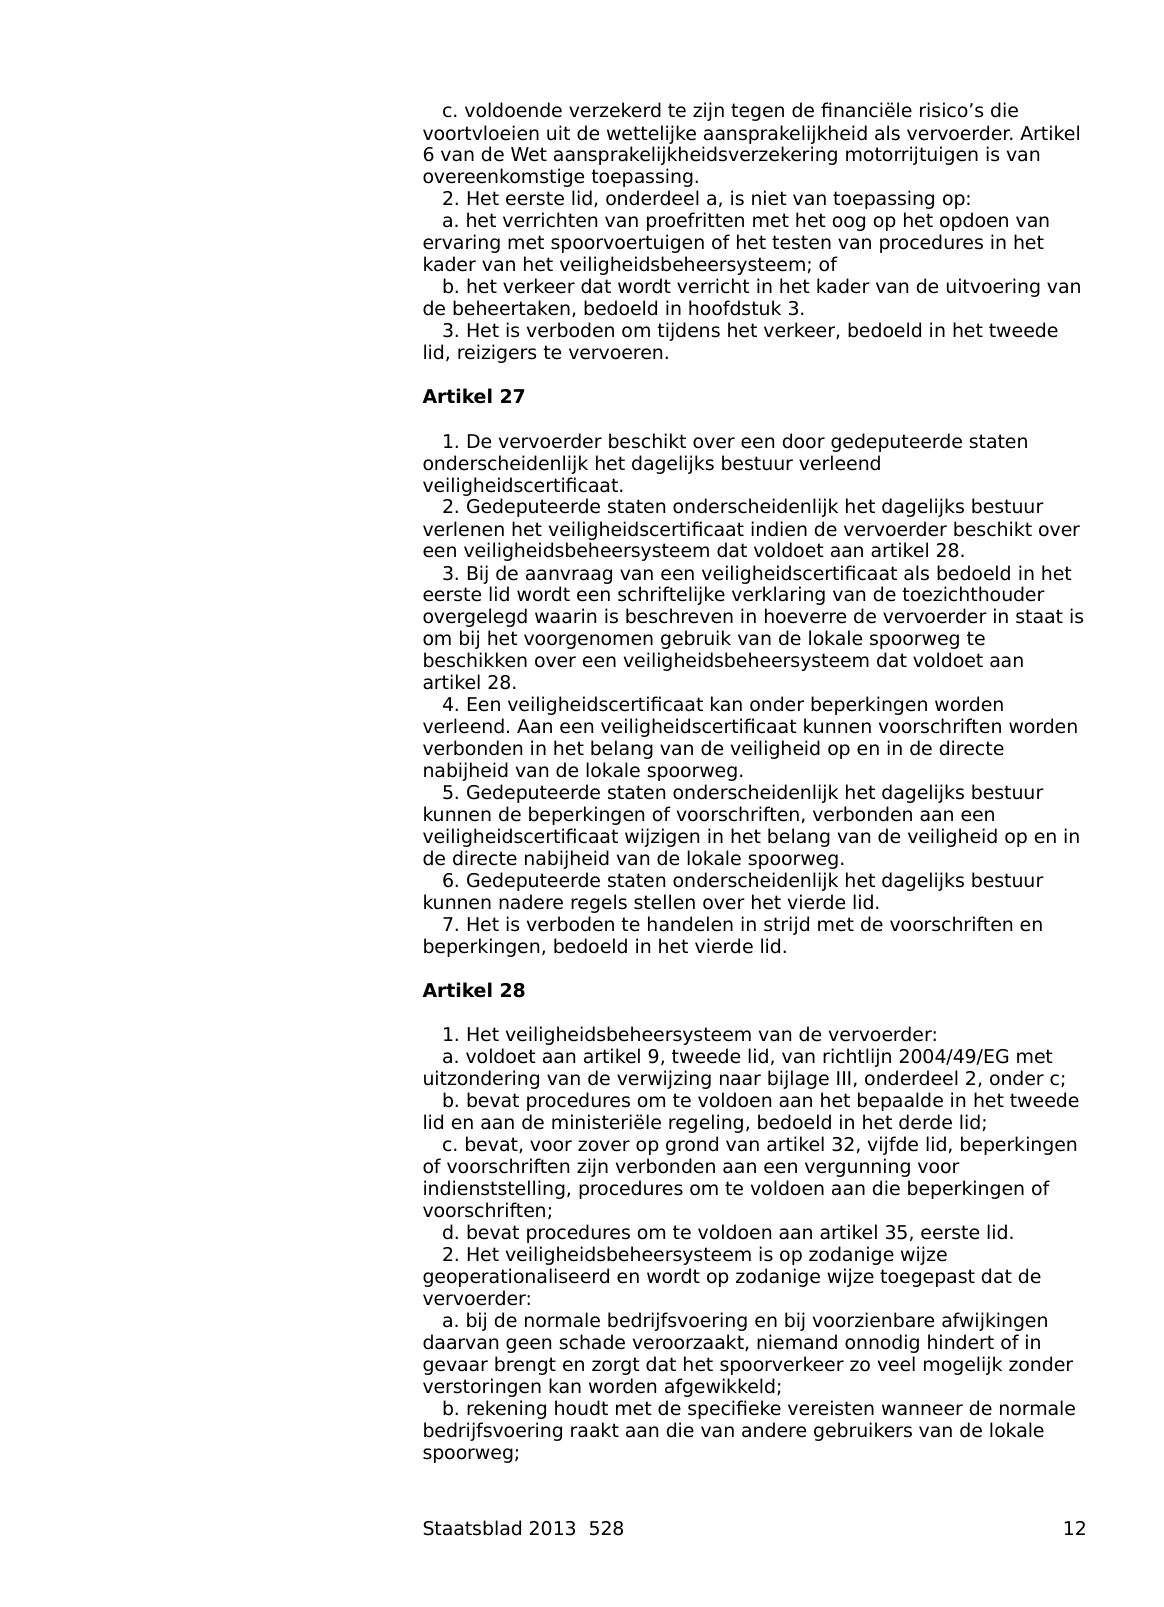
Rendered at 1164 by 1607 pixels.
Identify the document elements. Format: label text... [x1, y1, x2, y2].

text a. het verrichten van proefritten met het oog op het opdoen van ervaring met spoorvoertuigen of het testen van procedures in het kader van het veiligheidsbeheersysteem; of [422, 210, 1087, 276]
text 3. Bij de aanvraag van een veiligheidscertificaat als bedoeld in het eerste lid wordt een schriftelijke verklaring van de toezichthouder overgelegd waarin is beschreven in hoeverre de vervoerder in staat is om bij het voorgenomen gebruik van de lokale spoorweg te beschikken over een veiligheidsbeheersysteem dat voldoet aan artikel 28. [422, 562, 1087, 694]
text b. het verkeer dat wordt verricht in het kader van de uitvoering van de beheertaken, bedoeld in hoofdstuk 3. [422, 276, 1087, 320]
text 4. Een veiligheidscertificaat kan onder beperkingen worden verleend. Aan een veiligheidscertificaat kunnen voorschriften worden verbonden in het belang van de veiligheid op en in de directe nabijheid van de lokale spoorweg. [422, 694, 1087, 782]
text a. bij de normale bedrijfsvoering en bij voorzienbare afwijkingen daarvan geen schade veroorzaakt, niemand onnodig hindert of in gevaar brengt en zorgt dat het spoorverkeer zo veel mogelijk zonder verstoringen kan worden afgewikkeld; [422, 1310, 1087, 1398]
text b. rekening houdt met de specifieke vereisten wanneer de normale bedrijfsvoering raakt aan die van andere gebruikers van de lokale spoorweg; [422, 1398, 1087, 1464]
text c. voldoende verzekerd te zijn tegen de financiële risico’s die voortvloeien uit de wettelijke aansprakelijkheid als vervoerder. Artikel 6 van de Wet aansprakelijkheidsverzekering motorrijtuigen is van overeenkomstige toepassing. [422, 100, 1087, 188]
text 6. Gedeputeerde staten onderscheidenlijk het dagelijks bestuur kunnen nadere regels stellen over het vierde lid. [422, 870, 1087, 914]
text 5. Gedeputeerde staten onderscheidenlijk het dagelijks bestuur kunnen de beperkingen of voorschriften, verbonden aan een veiligheidscertificaat wijzigen in het belang van de veiligheid op en in de directe nabijheid van de lokale spoorweg. [422, 782, 1087, 870]
text 2. Het veiligheidsbeheersysteem is op zodanige wijze geoperationaliseerd en wordt op zodanige wijze toegepast dat de vervoerder: [422, 1244, 1087, 1310]
text 3. Het is verboden om tijdens het verkeer, bedoeld in het tweede lid, reizigers te vervoeren. [422, 320, 1087, 364]
text a. voldoet aan artikel 9, tweede lid, van richtlijn 2004/49/EG met uitzondering van de verwijzing naar bijlage III, onderdeel 2, onder c; [422, 1046, 1087, 1090]
subtitle Artikel 27 [422, 386, 1087, 408]
text c. bevat, voor zover op grond van artikel 32, vijfde lid, beperkingen of voorschriften zijn verbonden aan een vergunning voor indienststelling, procedures om te voldoen aan die beperkingen of voorschriften; [422, 1134, 1087, 1222]
text 2. Gedeputeerde staten onderscheidenlijk het dagelijks bestuur verlenen het veiligheidscertificaat indien de vervoerder beschikt over een veiligheidsbeheersysteem dat voldoet aan artikel 28. [422, 496, 1087, 562]
text 1. Het veiligheidsbeheersysteem van de vervoerder: [422, 1024, 1087, 1046]
text d. bevat procedures om te voldoen aan artikel 35, eerste lid. [422, 1222, 1087, 1244]
text 1. De vervoerder beschikt over een door gedeputeerde staten onderscheidenlijk het dagelijks bestuur verleend veiligheidscertificaat. [422, 431, 1087, 496]
subtitle Artikel 28 [422, 980, 1087, 1002]
text 7. Het is verboden te handelen in strijd met de voorschriften en beperkingen, bedoeld in het vierde lid. [422, 914, 1087, 958]
text 2. Het eerste lid, onderdeel a, is niet van toepassing op: [422, 188, 1087, 210]
text b. bevat procedures om te voldoen aan het bepaalde in het tweede lid en aan de ministeriële regeling, bedoeld in het derde lid; [422, 1090, 1087, 1134]
